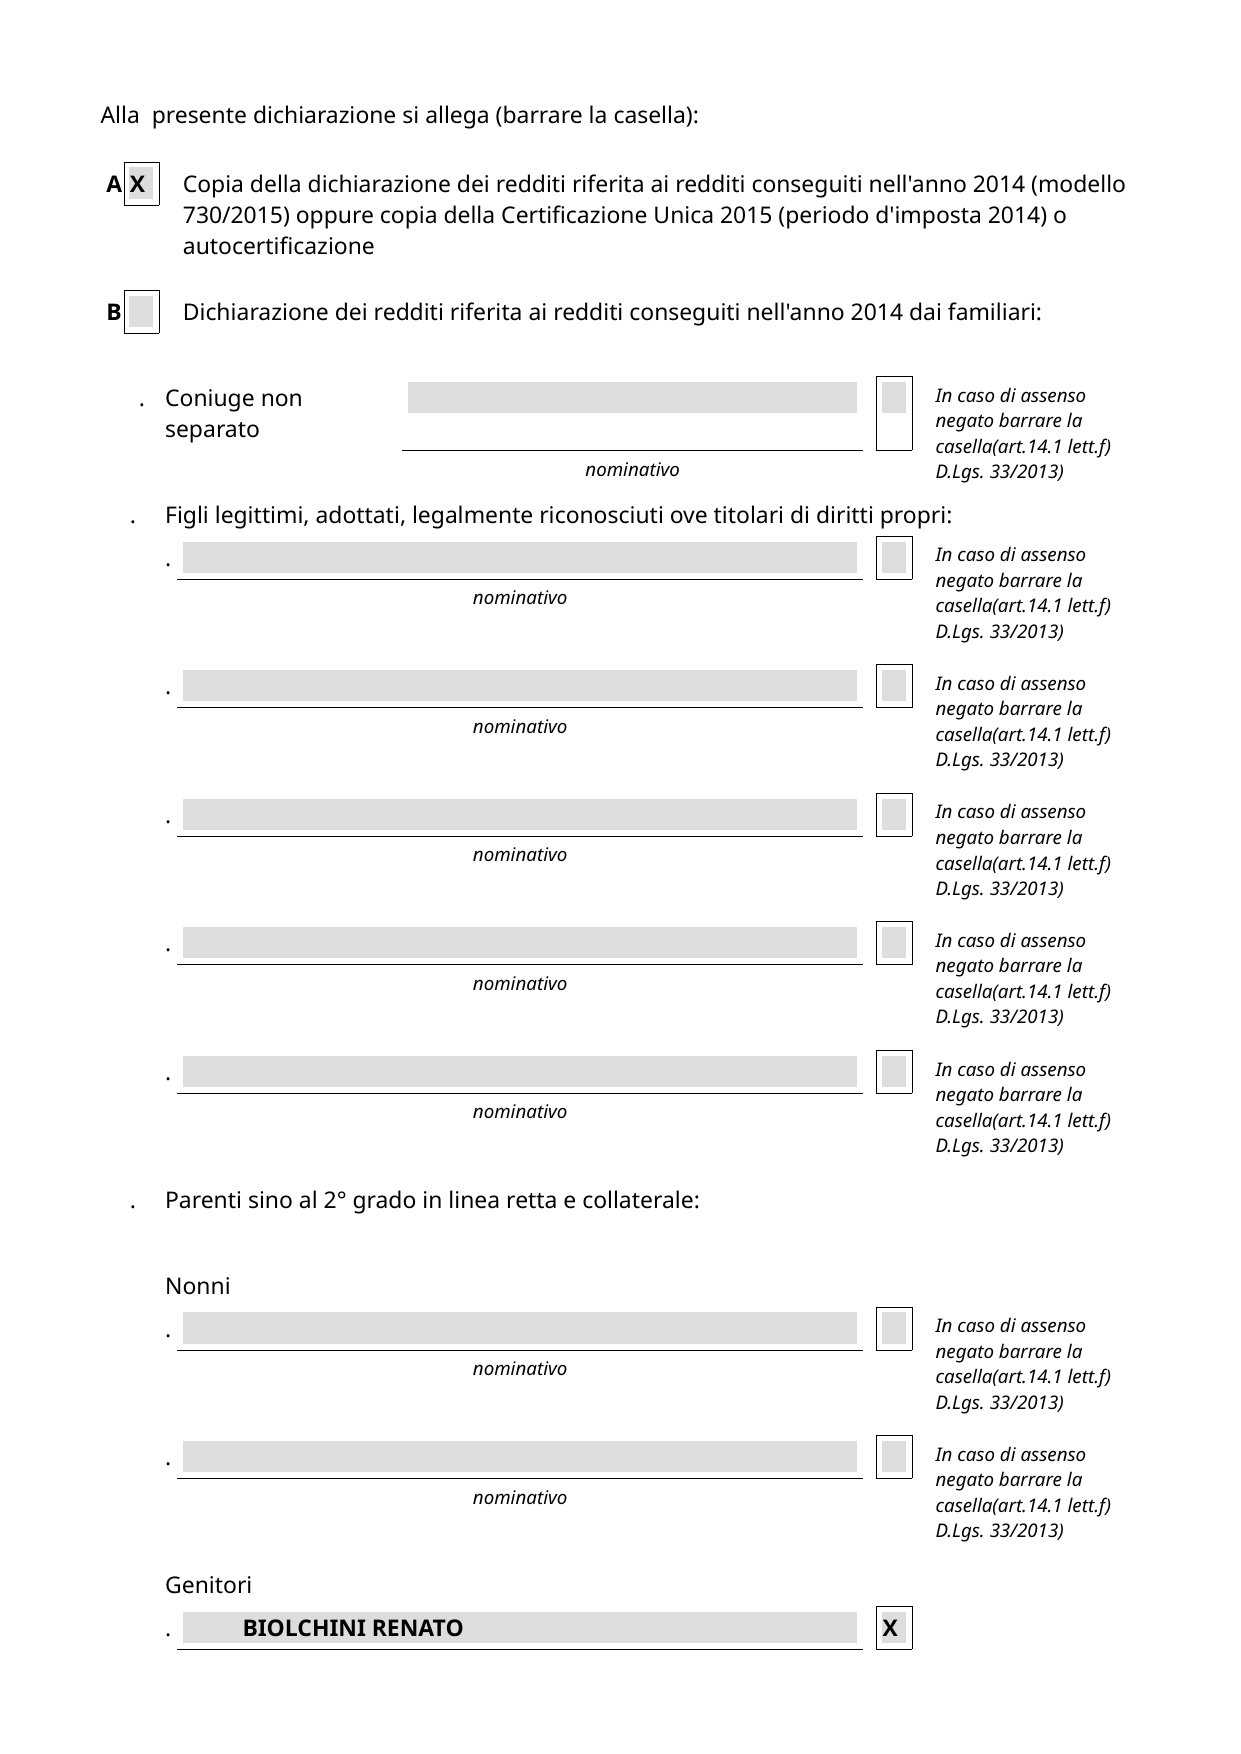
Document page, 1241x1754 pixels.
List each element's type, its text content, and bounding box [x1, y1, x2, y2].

table_cell [100, 450, 124, 493]
table_cell [177, 793, 863, 836]
table_cell [877, 1308, 912, 1349]
table_cell [876, 708, 912, 793]
table_cell [913, 1435, 929, 1478]
table_cell nominativo [177, 1351, 863, 1435]
table_cell [912, 1093, 929, 1136]
table_cell [159, 205, 177, 247]
table_cell [100, 793, 124, 836]
table_cell [124, 579, 159, 622]
table_cell [912, 1521, 929, 1564]
table_cell nominativo [402, 451, 863, 493]
table_cell [877, 1051, 912, 1093]
table_cell [177, 333, 402, 376]
table_cell [124, 1350, 159, 1392]
table_cell [124, 450, 159, 493]
table_cell [159, 964, 177, 1007]
table_cell [100, 248, 124, 290]
table_cell [124, 248, 159, 290]
table_cell nominativo [177, 1094, 863, 1178]
table_cell [124, 664, 159, 707]
table_cell [912, 707, 929, 750]
text Alla presente dichiarazione si allega (barrare la casella): [100, 99, 1140, 130]
table_cell [930, 1221, 1142, 1264]
table_cell [124, 1393, 159, 1435]
table_cell [124, 793, 159, 836]
table_cell [177, 1307, 863, 1349]
table_cell [159, 750, 177, 793]
table_cell [100, 1435, 124, 1478]
table_cell [402, 376, 863, 450]
table_cell BIOLCHINI RENATO [177, 1606, 863, 1649]
table_cell [876, 451, 912, 493]
table_cell Coniuge non separato [159, 376, 402, 450]
table_cell [877, 665, 912, 707]
table_cell [100, 664, 124, 707]
table_cell [100, 1307, 124, 1349]
table_cell [177, 1050, 863, 1093]
table_cell [402, 333, 863, 376]
table_cell In caso di assenso negato barrare la casella(art.14.1 lett.f) D.Lgs. 33/2013) [930, 1435, 1142, 1564]
table_cell [912, 1007, 929, 1050]
table_cell [124, 1521, 159, 1564]
table_cell [863, 1221, 876, 1264]
table_cell [913, 1050, 929, 1093]
table_cell . [124, 1179, 159, 1221]
table_cell [912, 450, 929, 493]
table_cell nominativo [177, 837, 863, 921]
table_cell [100, 1606, 124, 1649]
table_cell . [159, 1307, 177, 1349]
table_cell [877, 1436, 912, 1478]
table_cell [863, 1050, 876, 1093]
table_cell [124, 1564, 159, 1606]
table_cell Genitori [159, 1564, 863, 1606]
table_cell nominativo [177, 708, 863, 793]
table_cell [159, 836, 177, 879]
table_cell [863, 333, 876, 376]
table_cell [863, 1093, 876, 1178]
table_cell [124, 879, 159, 921]
table_cell [876, 580, 912, 664]
table_cell Nonni [159, 1264, 863, 1307]
table_cell [876, 1351, 912, 1435]
table_cell . [159, 921, 177, 964]
table_cell nominativo [177, 1479, 863, 1564]
table_cell [124, 1435, 159, 1478]
table_cell [100, 836, 124, 879]
table_cell [124, 206, 159, 247]
table_cell In caso di assenso negato barrare la casella(art.14.1 lett.f) D.Lgs. 33/2013) [930, 793, 1142, 921]
table_cell [100, 1136, 124, 1178]
table_cell [876, 1264, 912, 1307]
table_cell X [877, 1607, 912, 1649]
table_cell [913, 921, 929, 964]
table_cell [159, 622, 177, 664]
table_cell [930, 1606, 1142, 1649]
table_cell [100, 1393, 124, 1435]
table_cell [913, 1307, 929, 1349]
table_cell Figli legittimi, adottati, legalmente riconosciuti ove titolari di diritti propri: [159, 493, 1142, 536]
table_cell [100, 964, 124, 1007]
table_cell [159, 333, 177, 376]
table_cell [100, 333, 124, 376]
table_cell [124, 1606, 159, 1649]
table_cell In caso di assenso negato barrare la casella(art.14.1 lett.f) D.Lgs. 33/2013) [930, 376, 1142, 493]
table_cell [100, 622, 124, 664]
table_cell . [159, 1050, 177, 1093]
table_cell . [159, 664, 177, 707]
table_cell [100, 493, 124, 536]
table_cell [124, 1136, 159, 1178]
table_cell [100, 1179, 124, 1221]
table_cell In caso di assenso negato barrare la casella(art.14.1 lett.f) D.Lgs. 33/2013) [930, 536, 1142, 664]
table_cell [100, 536, 124, 579]
table_cell [912, 1393, 929, 1435]
table_cell [124, 1478, 159, 1521]
table_cell B [100, 290, 124, 333]
table_cell [863, 1350, 876, 1649]
table_cell . [124, 493, 159, 536]
table_cell [913, 536, 929, 579]
table_cell nominativo [177, 965, 863, 1050]
table_cell [159, 1093, 177, 1136]
table_cell [124, 1264, 159, 1307]
table_cell [912, 579, 929, 622]
table_cell In caso di assenso negato barrare la casella(art.14.1 lett.f) D.Lgs. 33/2013) [930, 921, 1142, 1050]
table_cell [159, 1521, 177, 1564]
table_cell [125, 291, 159, 333]
table_cell [100, 376, 124, 450]
table_cell In caso di assenso negato barrare la casella(art.14.1 lett.f) D.Lgs. 33/2013) [930, 664, 1142, 793]
table_cell [159, 1007, 177, 1050]
table_cell [124, 750, 159, 793]
table_cell [159, 248, 177, 290]
table_cell [876, 1221, 912, 1264]
table_cell [100, 1564, 124, 1606]
table_cell [124, 836, 159, 879]
table_cell [177, 921, 863, 964]
table_cell [876, 965, 912, 1050]
table_cell [160, 290, 177, 333]
table_cell [100, 879, 124, 921]
table_cell [124, 964, 159, 1007]
table_cell [100, 707, 124, 750]
table_cell [877, 922, 912, 964]
table_cell [177, 450, 402, 493]
table_cell [912, 964, 929, 1007]
table_cell [124, 622, 159, 664]
table_cell [877, 537, 912, 579]
table_cell [912, 622, 929, 664]
table_cell . [159, 1606, 177, 1649]
table_cell [124, 921, 159, 964]
table_cell [100, 1521, 124, 1564]
table_cell [930, 333, 1142, 376]
table_cell In caso di assenso negato barrare la casella(art.14.1 lett.f) D.Lgs. 33/2013) [930, 1307, 1142, 1435]
table_cell [913, 793, 929, 836]
table_cell [876, 1479, 912, 1606]
table_cell [159, 879, 177, 921]
table_cell [863, 450, 876, 493]
table_header [160, 162, 177, 204]
table_cell [877, 794, 912, 836]
table_header Copia della dichiarazione dei redditi riferita ai redditi conseguiti nell'anno 2014 (modello 730/2015) oppure copia della Certificazione Unica 2015 (periodo d'imposta 2014) o autocertificazione [177, 162, 1142, 290]
table_cell [930, 1264, 1142, 1307]
table_cell [100, 921, 124, 964]
table_cell [159, 707, 177, 750]
table_cell [912, 333, 929, 376]
table_cell [124, 1007, 159, 1050]
table_cell [863, 536, 876, 1050]
table_cell [863, 1264, 876, 1307]
table_cell [912, 1264, 929, 1307]
table_cell . [159, 1435, 177, 1478]
table_cell [124, 707, 159, 750]
table_cell [177, 664, 863, 707]
table_cell [913, 1606, 929, 1649]
table_cell [912, 1221, 929, 1264]
table_cell [912, 1478, 929, 1521]
table_cell [876, 1136, 912, 1178]
table_cell Dichiarazione dei redditi riferita ai redditi conseguiti nell'anno 2014 dai familiari: [177, 290, 1142, 333]
table_cell [159, 1478, 177, 1521]
table_cell [159, 579, 177, 622]
table_cell [876, 333, 912, 376]
table_cell [912, 1350, 929, 1392]
table_cell [100, 1221, 124, 1264]
table_cell [912, 750, 929, 793]
table_cell [124, 1221, 159, 1264]
table_cell [913, 664, 929, 707]
table_cell In caso di assenso negato barrare la casella(art.14.1 lett.f) D.Lgs. 33/2013) [930, 1050, 1142, 1178]
table_cell [124, 1050, 159, 1093]
table_cell [177, 1435, 863, 1478]
table_cell [159, 1393, 177, 1435]
table_cell [100, 1050, 124, 1093]
table_cell [913, 376, 929, 450]
table_cell . [159, 536, 177, 579]
table_cell [100, 1007, 124, 1050]
table_cell [877, 377, 912, 450]
table_cell [177, 536, 863, 579]
table_cell [863, 1307, 876, 1349]
table_cell [124, 334, 159, 376]
table_cell [863, 376, 876, 450]
table_cell [100, 750, 124, 793]
table_header X [125, 163, 159, 204]
table_cell [912, 836, 929, 879]
table_cell [124, 536, 159, 579]
table_cell [100, 1093, 124, 1136]
table_cell [912, 1564, 929, 1606]
table_cell [100, 1264, 124, 1307]
table_cell Parenti sino al 2° grado in linea retta e collaterale: [159, 1179, 1142, 1221]
table_cell . [159, 793, 177, 836]
table_cell [159, 1136, 177, 1178]
table_cell nominativo [177, 580, 863, 664]
table_cell [100, 1478, 124, 1521]
table_cell [100, 205, 124, 247]
table_cell [159, 1350, 177, 1392]
table_cell [159, 1221, 863, 1264]
table_cell . [124, 376, 159, 450]
table_cell [124, 1093, 159, 1136]
table_cell [876, 1094, 912, 1136]
table_cell [912, 879, 929, 921]
table_cell [159, 450, 177, 493]
table_cell [124, 1307, 159, 1349]
table_header A [100, 162, 124, 204]
table_cell [100, 1350, 124, 1392]
table_cell [876, 837, 912, 921]
table_cell [912, 1136, 929, 1178]
table_cell [930, 1564, 1142, 1606]
table_cell [100, 579, 124, 622]
